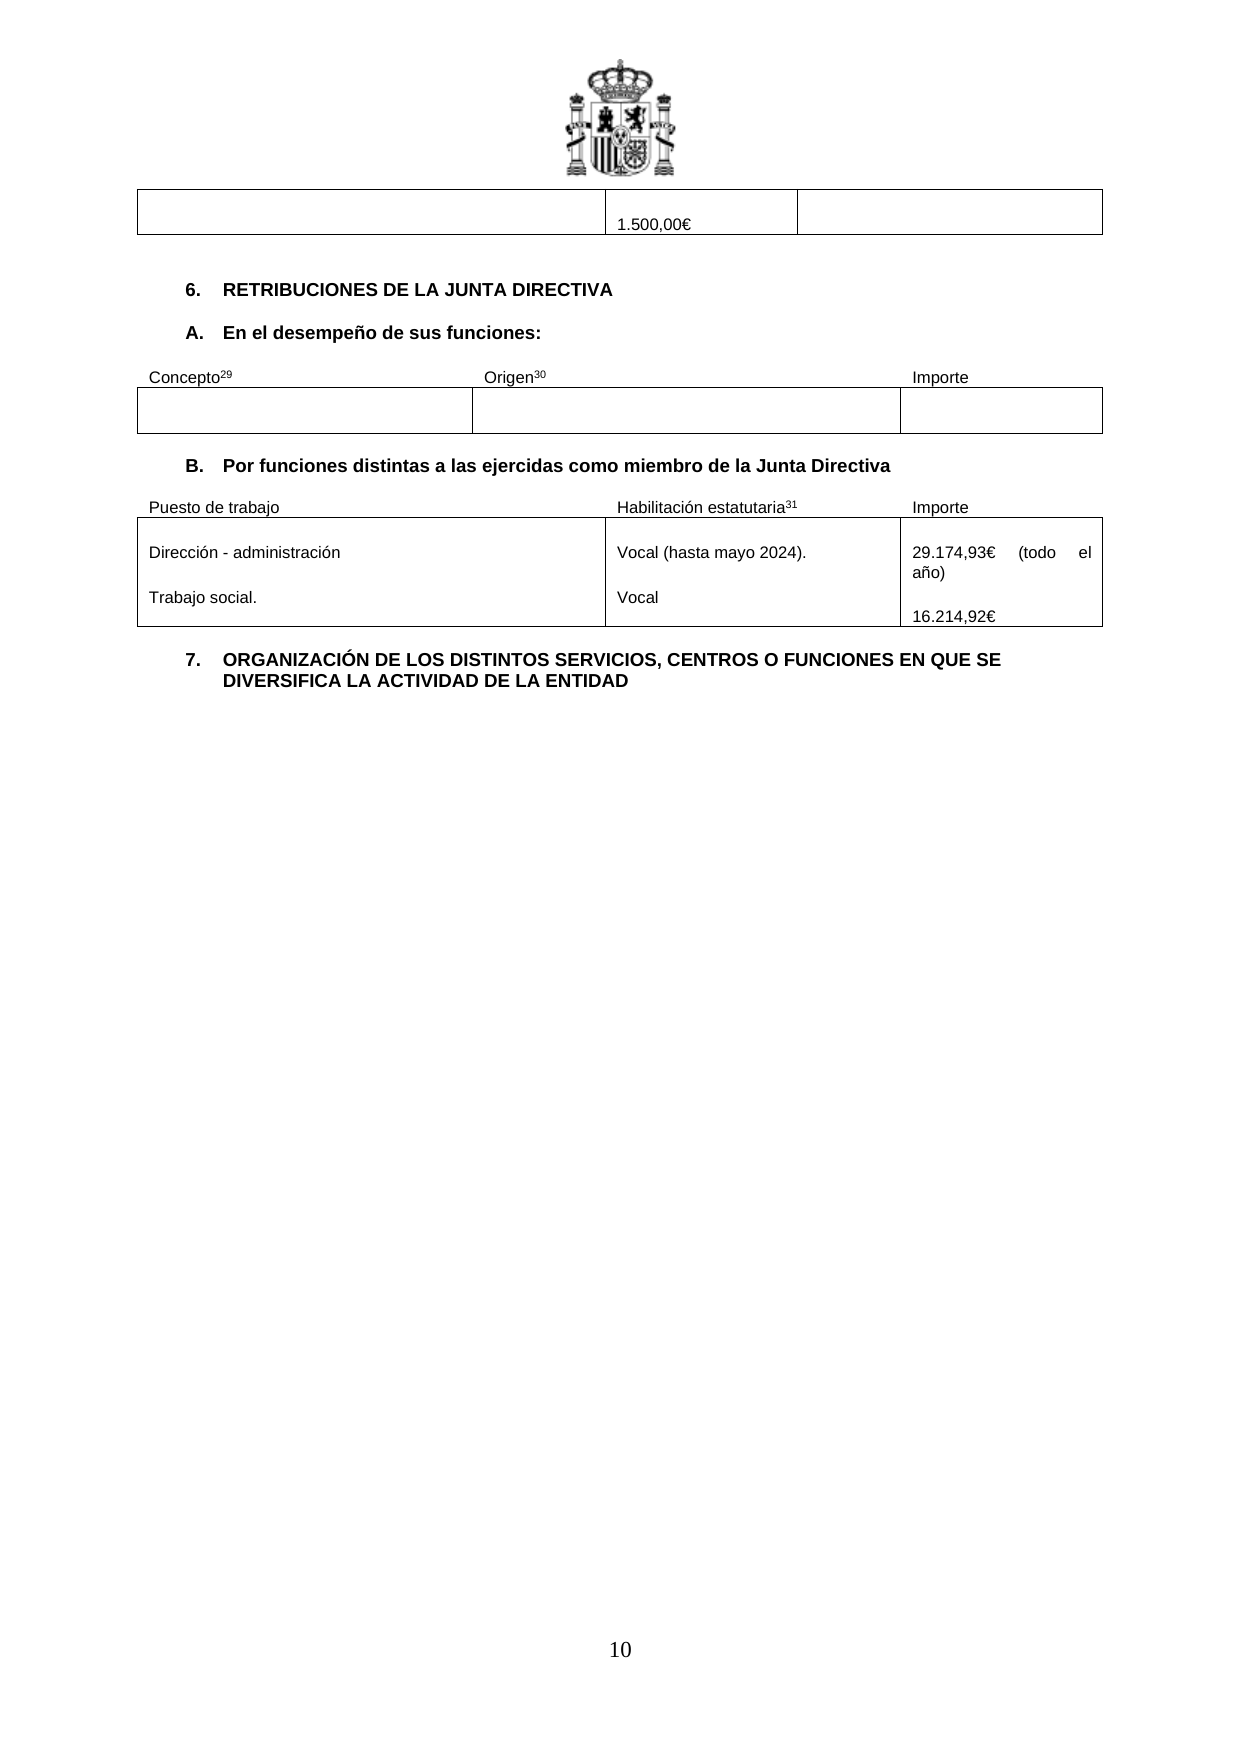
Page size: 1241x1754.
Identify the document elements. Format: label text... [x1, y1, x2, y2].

table_cell [138, 388, 472, 432]
list Por funciones distintas a las ejercidas como miembro de la Junta Directiva [185, 455, 1092, 477]
table_header Puesto de trabajo [138, 498, 606, 517]
table_cell 1.500,00€ [606, 190, 797, 234]
list ORGANIZACIÓN DE LOS DISTINTOS SERVICIOS, CENTROS O FUNCIONES EN QUE SE DIVERSIFICA LA ACTIVIDAD DE LA ENTIDAD [185, 648, 1092, 692]
table_cell [138, 190, 605, 234]
table_header Concepto [138, 343, 473, 387]
table_cell Dirección - administración Trabajo social. [138, 518, 605, 626]
table_header Importe [901, 343, 1103, 387]
list RETRIBUCIONES DE LA JUNTA DIRECTIVA [185, 278, 1092, 300]
table_header Importe [901, 498, 1103, 517]
table_header Habilitación estatutaria [606, 498, 901, 517]
list En el desempeño de sus funciones: [185, 321, 1092, 343]
table_header Origen [473, 343, 901, 387]
table_cell 29.174,93€ (todo el año) 16.214,92€ [901, 518, 1102, 626]
table_cell [473, 388, 900, 432]
table_cell [901, 388, 1102, 432]
table_cell Vocal (hasta mayo 2024). Vocal [606, 518, 900, 626]
